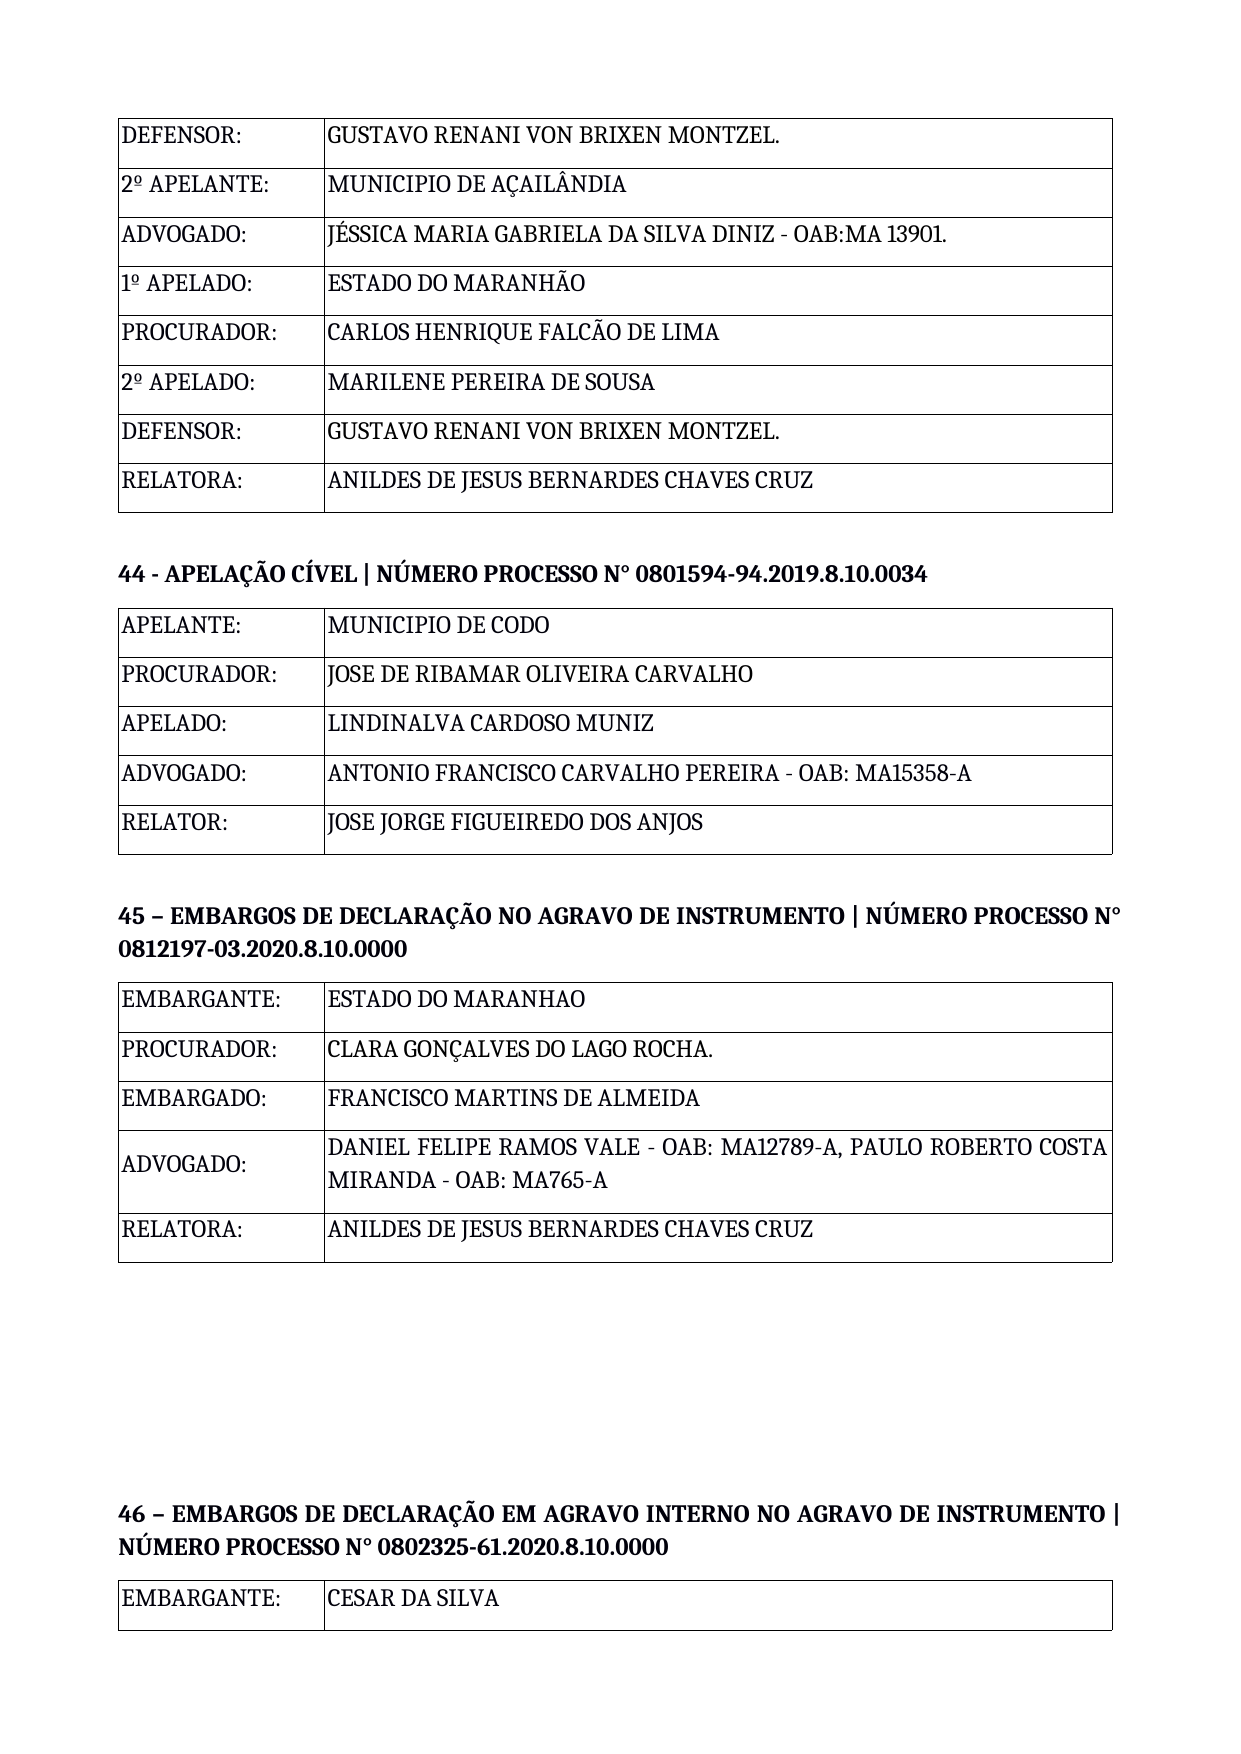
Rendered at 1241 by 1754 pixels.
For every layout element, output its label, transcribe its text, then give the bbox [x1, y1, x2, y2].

table_cell DANIEL FELIPE RAMOS VALE - OAB: MA12789-A, PAULO ROBERTO COSTA MIRANDA - OAB: MA765-A [325, 1131, 1112, 1212]
table_cell JÉSSICA MARIA GABRIELA DA SILVA DINIZ - OAB:MA 13901. [325, 218, 1112, 266]
table_cell CARLOS HENRIQUE FALCÃO DE LIMA [325, 316, 1112, 364]
table_header ESTADO DO MARANHAO [325, 983, 1112, 1032]
table_cell GUSTAVO RENANI VON BRIXEN MONTZEL. [325, 119, 1112, 167]
table_cell ANTONIO FRANCISCO CARVALHO PEREIRA - OAB: MA15358-A [325, 756, 1112, 805]
text 45 – EMBARGOS DE DECLARAÇÃO NO AGRAVO DE INSTRUMENTO | NÚMERO PROCESSO N° 0812197-03.2020.8.10.0000 [118, 902, 1122, 963]
table_cell RELATOR: [119, 806, 324, 854]
table_cell 2º APELADO: [119, 366, 324, 414]
table_cell RELATORA: [119, 464, 324, 512]
table_cell ADVOGADO: [119, 1131, 324, 1212]
table_cell 2º APELANTE: [119, 169, 324, 217]
table_header EMBARGANTE: [119, 983, 324, 1032]
table_cell EMBARGADO: [119, 1082, 324, 1130]
table_cell DEFENSOR: [119, 415, 324, 463]
table_cell MARILENE PEREIRA DE SOUSA [325, 366, 1112, 414]
table_cell PROCURADOR: [119, 1033, 324, 1081]
text 44 - APELAÇÃO CÍVEL | NÚMERO PROCESSO N° 0801594-94.2019.8.10.0034 [118, 560, 1122, 589]
table_header EMBARGANTE: [119, 1581, 324, 1630]
table_cell 1º APELADO: [119, 267, 324, 315]
table_cell PROCURADOR: [119, 316, 324, 364]
table_cell ESTADO DO MARANHÃO [325, 267, 1112, 315]
table_cell RELATORA: [119, 1214, 324, 1262]
table_cell ANILDES DE JESUS BERNARDES CHAVES CRUZ [325, 1214, 1112, 1262]
table_header APELANTE: [119, 609, 324, 657]
table_cell APELADO: [119, 707, 324, 755]
text 46 – EMBARGOS DE DECLARAÇÃO EM AGRAVO INTERNO NO AGRAVO DE INSTRUMENTO | NÚMERO PROCESSO N° 0802325-61.2020.8.10.0000 [118, 1500, 1122, 1562]
table_cell CLARA GONÇALVES DO LAGO ROCHA. [325, 1033, 1112, 1081]
table_header MUNICIPIO DE CODO [325, 609, 1112, 657]
table_cell ANILDES DE JESUS BERNARDES CHAVES CRUZ [325, 464, 1112, 512]
table_cell MUNICIPIO DE AÇAILÂNDIA [325, 169, 1112, 217]
table_cell ADVOGADO: [119, 756, 324, 805]
table_cell FRANCISCO MARTINS DE ALMEIDA [325, 1082, 1112, 1130]
table_cell GUSTAVO RENANI VON BRIXEN MONTZEL. [325, 415, 1112, 463]
table_cell DEFENSOR: [119, 119, 324, 167]
table_header CESAR DA SILVA [325, 1581, 1112, 1630]
table_cell JOSE DE RIBAMAR OLIVEIRA CARVALHO [325, 658, 1112, 706]
table_cell JOSE JORGE FIGUEIREDO DOS ANJOS [325, 806, 1112, 854]
table_cell ADVOGADO: [119, 218, 324, 266]
table_cell PROCURADOR: [119, 658, 324, 706]
table_cell LINDINALVA CARDOSO MUNIZ [325, 707, 1112, 755]
